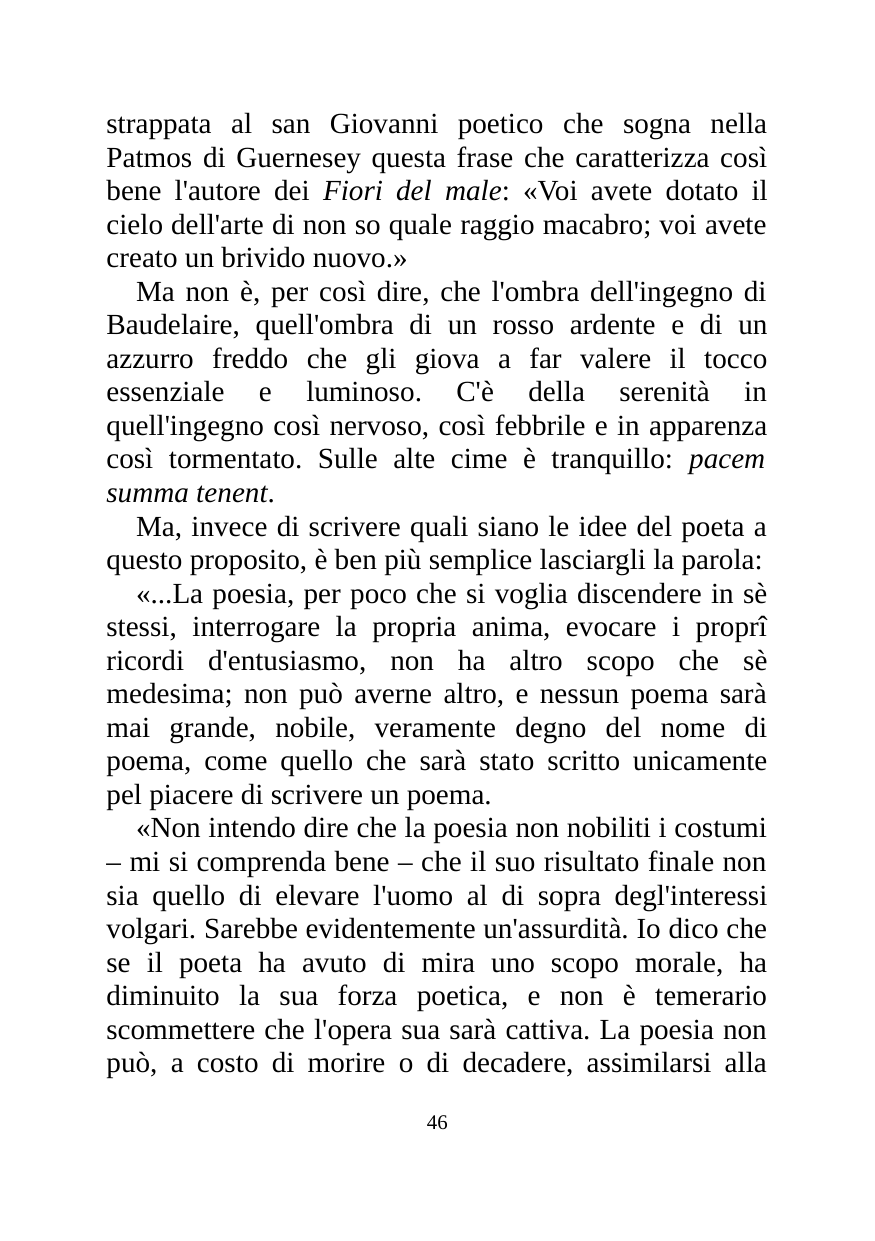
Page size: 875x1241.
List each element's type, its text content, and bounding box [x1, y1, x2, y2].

text «...La poesia, per poco che si voglia discendere in sè stessi, interrogare la propria anima, evocare i proprî ricordi d'entusiasmo, non ha altro scopo che sè medesima; non può averne altro, e nessun poema sarà mai grande, nobile, veramente degno del nome di poema, come quello che sarà stato scritto unicamente pel piacere di scrivere un poema. [106, 576, 768, 811]
text strappata al san Giovanni poetico che sogna nella Patmos di Guernesey questa frase che caratterizza così bene l'autore dei Fiori del male: «Voi avete dotato il cielo dell'arte di non so quale raggio macabro; voi avete creato un brivido nuovo.» [106, 106, 768, 274]
text «Non intendo dire che la poesia non nobiliti i costumi – mi si comprenda bene – che il suo risultato finale non sia quello di elevare l'uomo al di sopra degl'interessi volgari. Sarebbe evidentemente un'assurdità. Io dico che se il poeta ha avuto di mira uno scopo morale, ha diminuito la sua forza poetica, e non è temerario scommettere che l'opera sua sarà cattiva. La poesia non può, a costo di morire o di decadere, assimilarsi alla [106, 811, 768, 1079]
text Ma, invece di scrivere quali siano le idee del poeta a questo proposito, è ben più semplice lasciargli la parola: [106, 509, 768, 576]
text Ma non è, per così dire, che l'ombra dell'ingegno di Baudelaire, quell'ombra di un rosso ardente e di un azzurro freddo che gli giova a far valere il tocco essenziale e luminoso. C'è della serenità in quell'ingegno così nervoso, così febbrile e in apparenza così tormentato. Sulle alte cime è tranquillo: pacem summa tenent. [106, 274, 768, 509]
